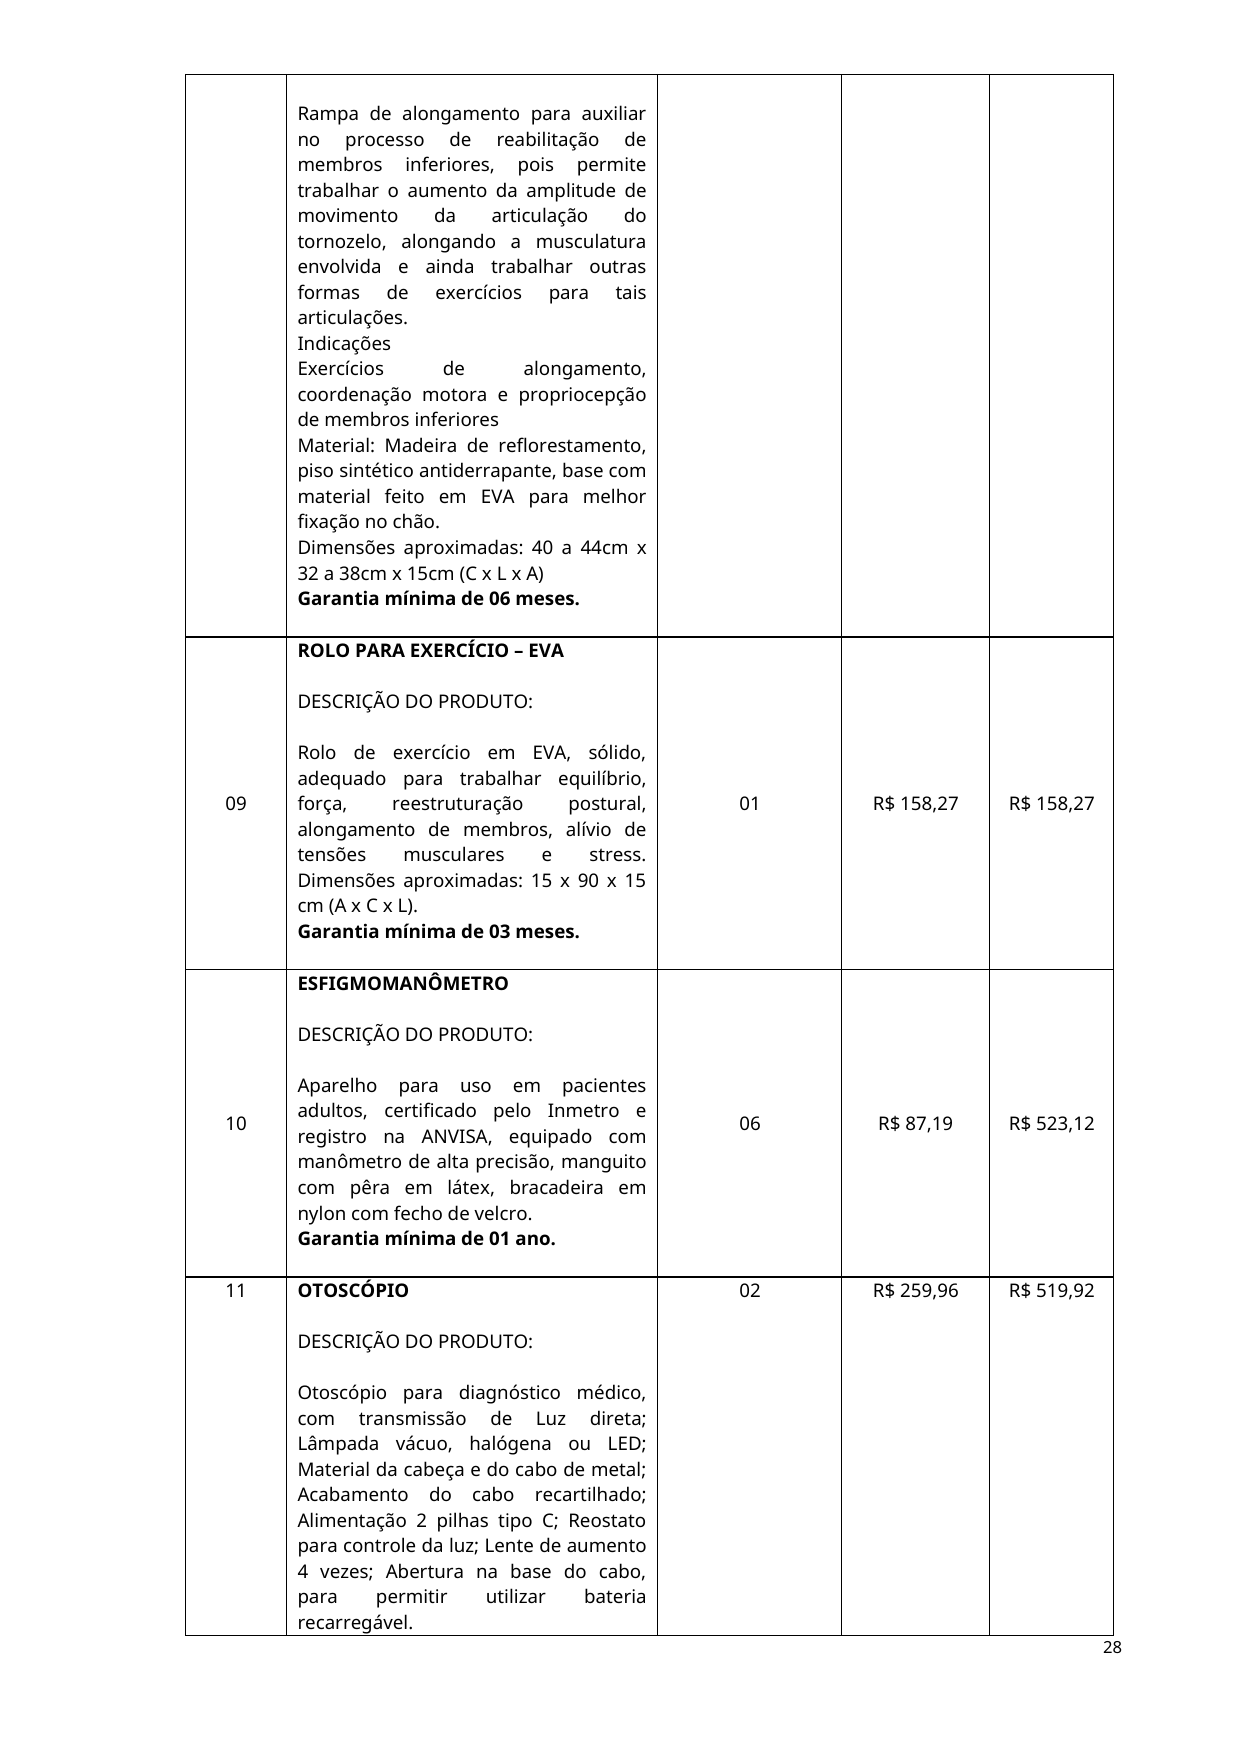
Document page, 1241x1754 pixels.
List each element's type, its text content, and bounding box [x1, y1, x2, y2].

table_cell 10 [186, 970, 286, 1276]
table_cell R$ 158,27 [842, 638, 989, 969]
table_cell [658, 75, 841, 636]
table_cell R$ 523,12 [990, 970, 1113, 1276]
table_cell R$ 259,96 [842, 1278, 989, 1635]
table_cell 02 [658, 1278, 841, 1635]
table_cell 11 [186, 1278, 286, 1635]
table_cell OTOSCÓPIO DESCRIÇÃO DO PRODUTO: Otoscópio para diagnóstico médico, com transmissão de Luz direta; Lâmpada vácuo, halógena ou LED; Material da cabeça e do cabo de metal; Acabamento do cabo recartilhado; Alimentação 2 pilhas tipo C; Reostato para controle da luz; Lente de aumento 4 vezes; Abertura na base do cabo, para permitir utilizar bateria recarregável. [287, 1278, 657, 1635]
table_cell 06 [658, 970, 841, 1276]
table_cell 01 [658, 638, 841, 969]
table_cell ROLO PARA EXERCÍCIO – EVA DESCRIÇÃO DO PRODUTO: Rolo de exercício em EVA, sólido, adequado para trabalhar equilíbrio, força, reestruturação postural, alongamento de membros, alívio de tensões musculares e stress. Dimensões aproximadas: 15 x 90 x 15 cm (A x C x L). Garantia mínima de 03 meses. [287, 638, 657, 969]
table_cell ESFIGMOMANÔMETRO DESCRIÇÃO DO PRODUTO: Aparelho para uso em pacientes adultos, certificado pelo Inmetro e registro na ANVISA, equipado com manômetro de alta precisão, manguito com pêra em látex, bracadeira em nylon com fecho de velcro. Garantia mínima de 01 ano. [287, 970, 657, 1276]
table_cell 09 [186, 638, 286, 969]
table_cell R$ 519,92 [990, 1278, 1113, 1635]
table_cell R$ 87,19 [842, 970, 989, 1276]
table_cell R$ 158,27 [990, 638, 1113, 969]
table_cell Rampa de alongamento para auxiliar no processo de reabilitação de membros inferiores, pois permite trabalhar o aumento da amplitude de movimento da articulação do tornozelo, alongando a musculatura envolvida e ainda trabalhar outras formas de exercícios para tais articulações. Indicações Exercícios de alongamento, coordenação motora e propriocepção de membros inferiores Material: Madeira de reflorestamento, piso sintético antiderrapante, base com material feito em EVA para melhor fixação no chão. Dimensões aproximadas: 40 a 44cm x 32 a 38cm x 15cm (C x L x A) Garantia mínima de 06 meses. [287, 75, 657, 636]
table_cell [842, 75, 989, 636]
table_cell [186, 75, 286, 636]
table_cell [990, 75, 1113, 636]
